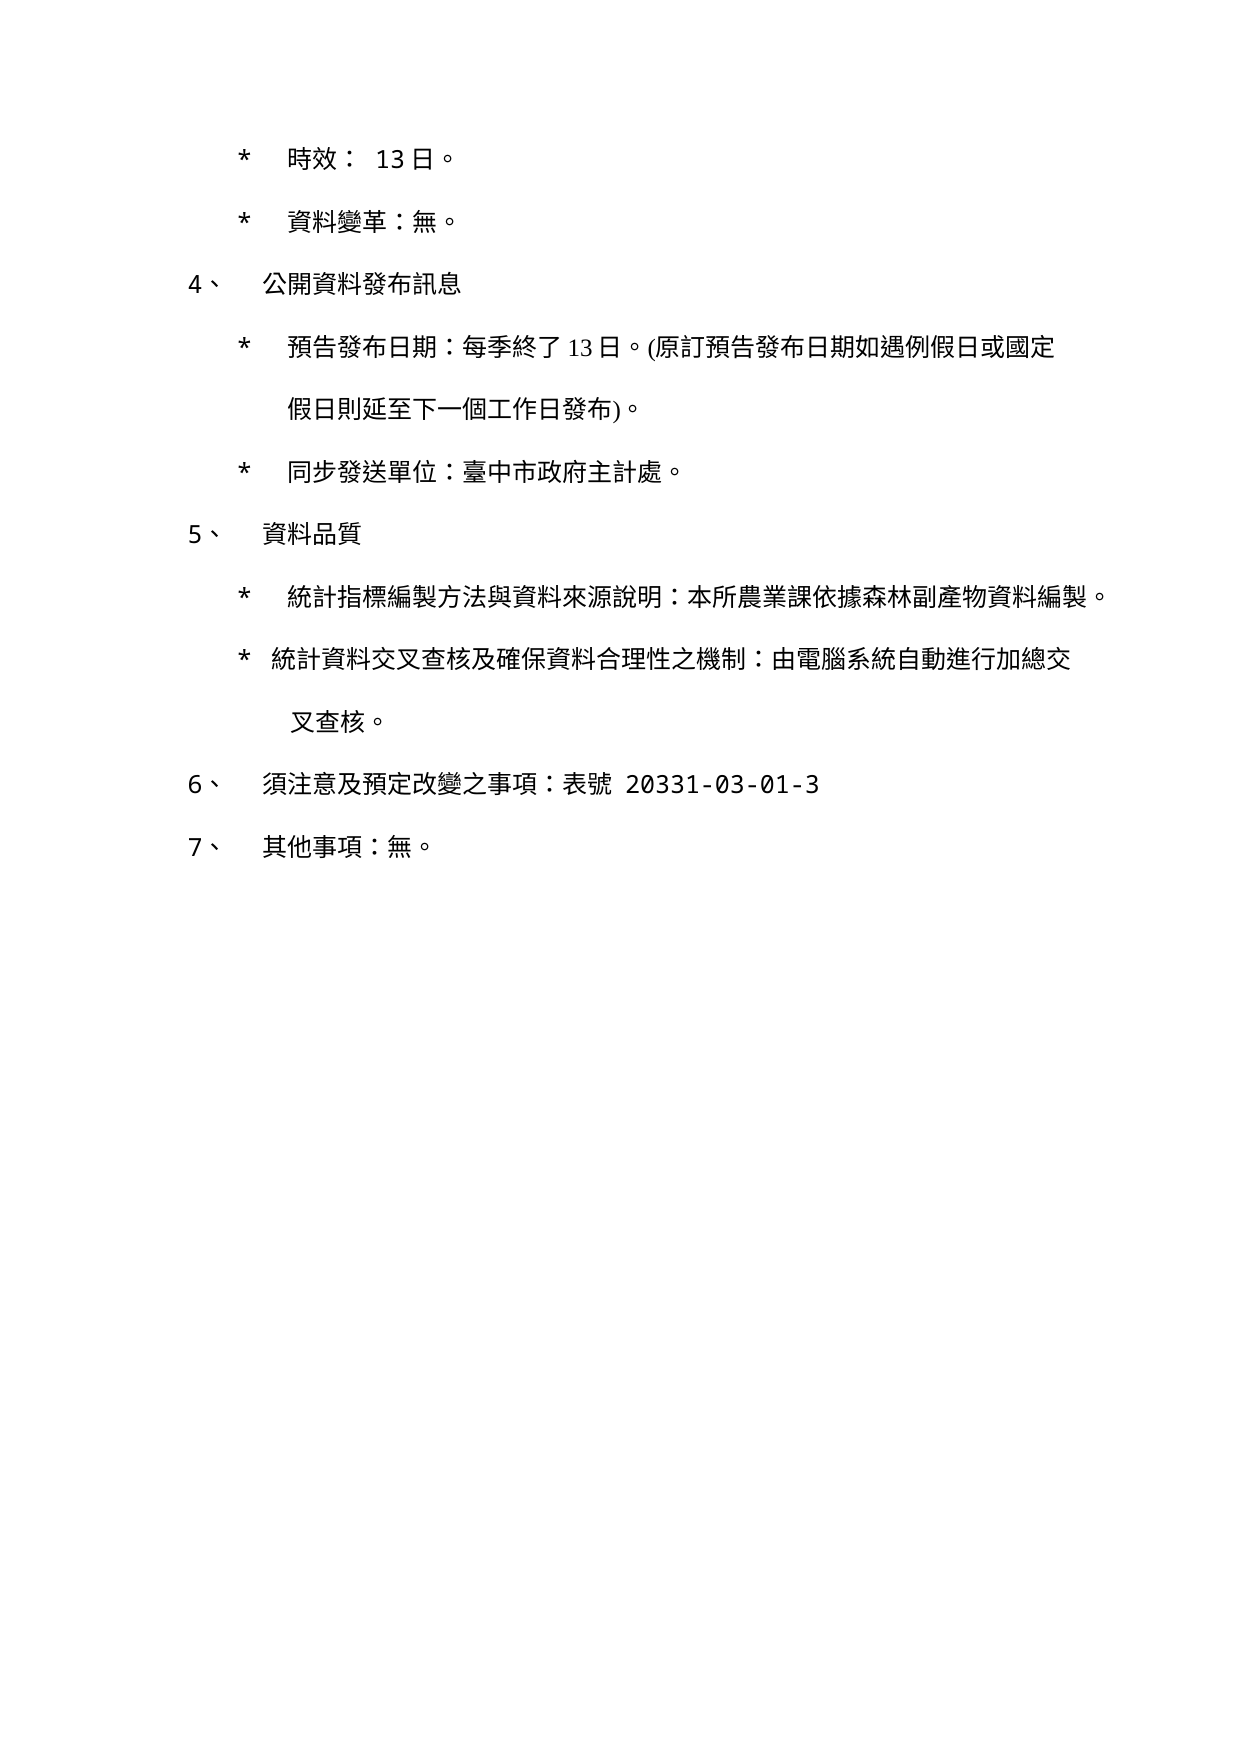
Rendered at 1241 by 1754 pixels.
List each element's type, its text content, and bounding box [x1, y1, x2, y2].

list 其他事項：無。 [187, 804, 1087, 866]
list 須注意及預定改變之事項：表號 20331-03-01-3 [187, 741, 1087, 804]
list 統計指標編製方法與資料來源說明：本所農業課依據森林副產物資料編製。 [237, 554, 1087, 616]
list 統計資料交叉查核及確保資料合理性之機制：由電腦系統自動進行加總交叉查核。 [237, 616, 1087, 741]
list 資料變革：無。 [237, 179, 1087, 241]
list 預告發布日期：每季終了13日。(原訂預告發布日期如遇例假日或國定 假日則延至下一個工作日發布)。 [237, 304, 1087, 429]
list 資料品質 [187, 491, 1087, 554]
list 時效： 13日。 [237, 116, 1087, 179]
list 公開資料發布訊息 [187, 241, 1087, 304]
list 同步發送單位：臺中市政府主計處。 [237, 429, 1087, 491]
